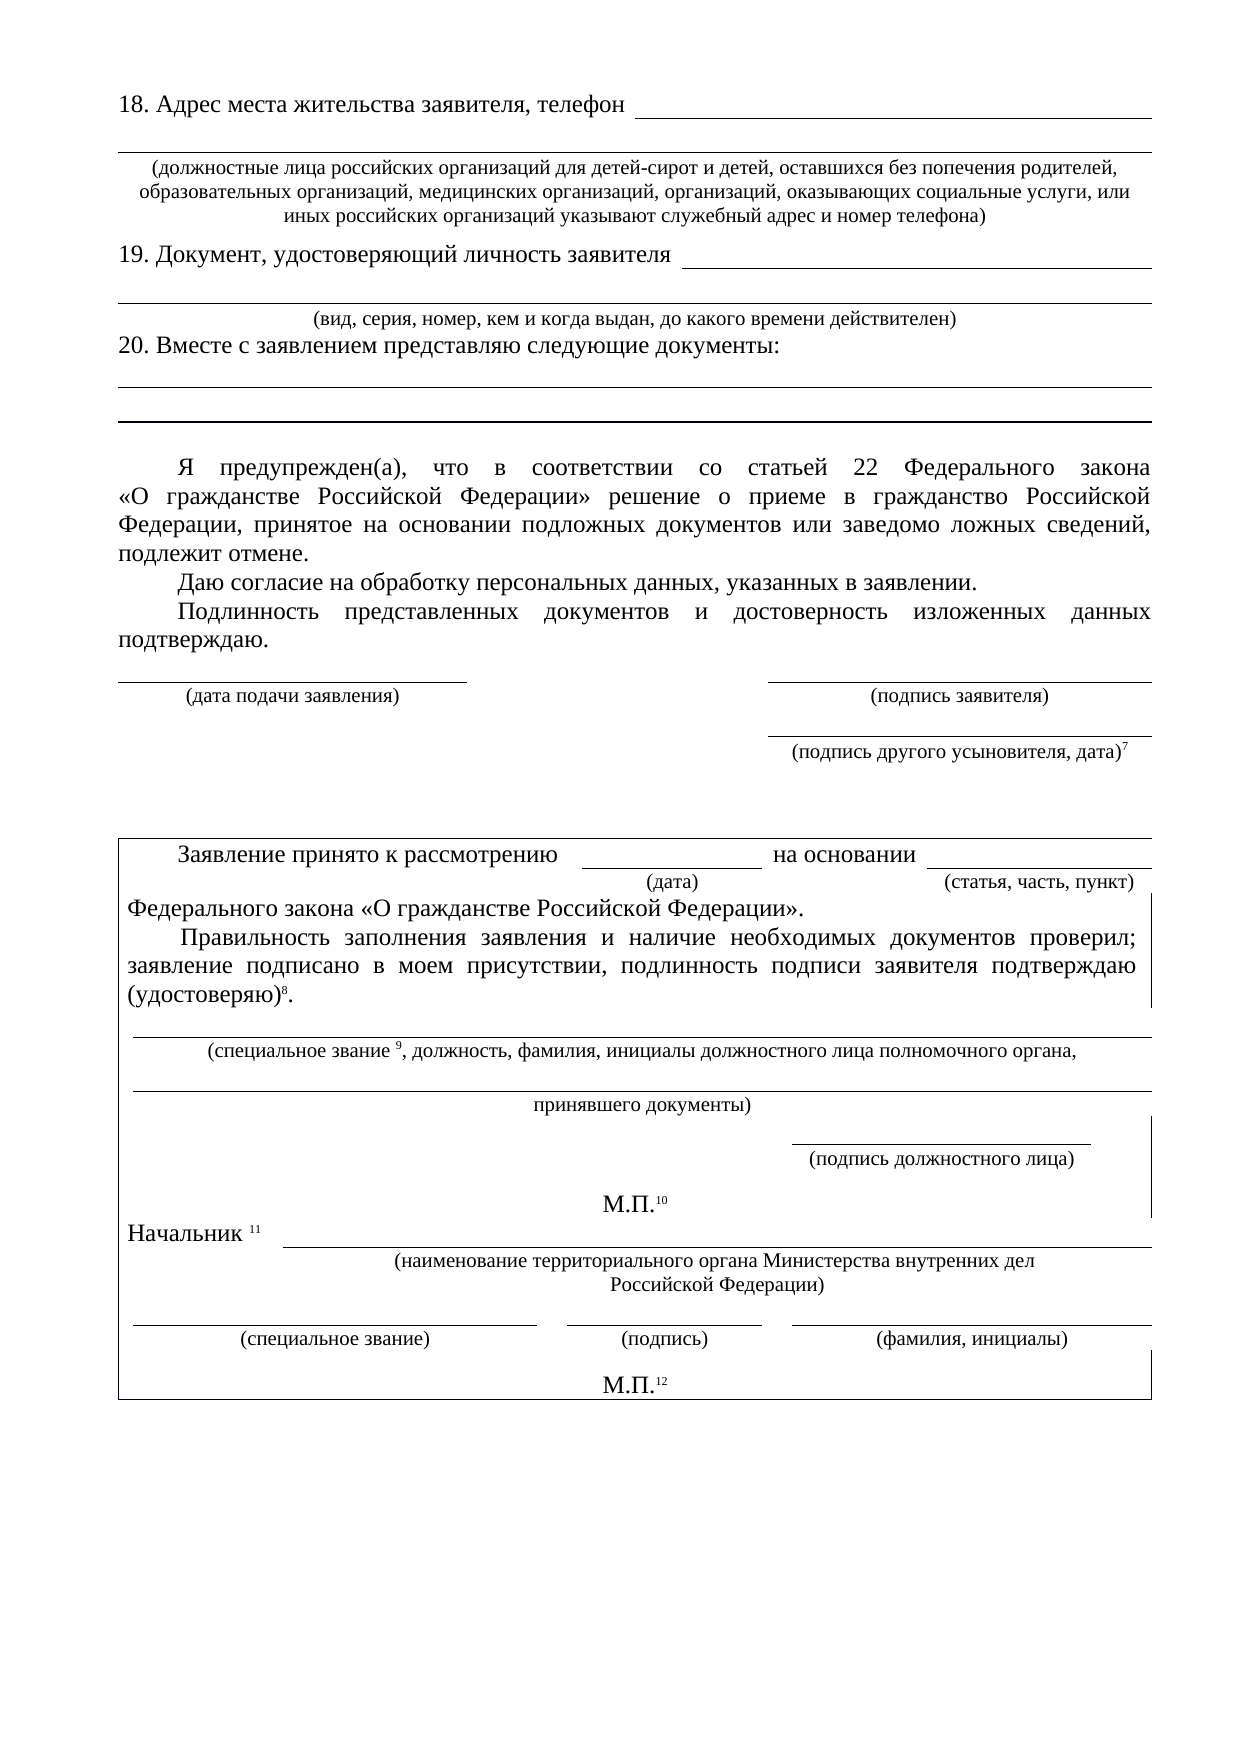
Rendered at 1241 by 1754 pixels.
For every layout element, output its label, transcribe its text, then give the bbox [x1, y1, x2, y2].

text 19. Документ, удостоверяющий личность заявителя [118, 239, 1152, 268]
table_cell [133, 1008, 1152, 1037]
table_cell [537, 1325, 567, 1350]
table_cell [119, 1296, 133, 1325]
table_header на основании [762, 839, 927, 868]
table_cell (наименование территориального органа Министерства внутренних дел Российской Федерации) [283, 1248, 1152, 1296]
text (должностные лица российских организаций для детей-сирот и детей, оставшихся без попечения родителей, образовательных организаций, медицинских организаций, организаций, оказывающих социальные услуги, или иных российских организаций указывают служебный адрес и номер телефона) [118, 153, 1152, 227]
table_cell Начальник [119, 1218, 283, 1247]
table_cell М.П. [119, 1350, 1151, 1399]
table_cell [133, 1062, 1152, 1091]
table_header [118, 653, 467, 682]
text 20. Вместе с заявлением представляю следующие документы: [118, 330, 1152, 358]
table_cell (подпись заявителя) [768, 683, 1152, 707]
table_header Заявление принято к рассмотрению [119, 839, 582, 868]
text Даю согласие на обработку персональных данных, указанных в заявлении. [118, 567, 1152, 596]
table_cell [762, 1325, 792, 1350]
table_cell [567, 1296, 762, 1325]
table_cell [467, 682, 768, 707]
table_cell [762, 1296, 792, 1325]
table_cell [119, 1091, 133, 1116]
table_cell [537, 1296, 567, 1325]
table_cell [1091, 1144, 1151, 1169]
table_cell [119, 1008, 133, 1037]
table_header [768, 653, 1152, 682]
text 18. Адрес места жительства заявителя, телефон [118, 89, 1152, 117]
table_cell (дата подачи заявления) [118, 683, 467, 707]
text (вид, серия, номер, кем и когда выдан, до какого времени действителен) [118, 304, 1152, 330]
table_cell [119, 1037, 133, 1062]
table_cell [119, 1144, 792, 1169]
table_header [582, 839, 762, 868]
table_cell Правильность заполнения заявления и наличие необходимых документов проверил; заявление подписано в моем присутствии, подлинность подписи заявителя подтверждаю (удостоверяю). [119, 922, 1151, 1008]
table_cell [792, 1116, 1091, 1144]
table_cell (статья, часть, пункт) [927, 869, 1152, 893]
table_header [927, 839, 1152, 868]
table_cell [119, 1062, 133, 1091]
text Подлинность представленных документов и достоверность изложенных данных подтверждаю. [118, 596, 1152, 653]
table_cell [133, 1296, 537, 1325]
table_cell [119, 1247, 283, 1296]
text (подпись другого усыновителя, дата) [768, 737, 1152, 763]
table_cell Федерального закона «О гражданстве Российской Федерации». [119, 893, 1151, 922]
table_cell [792, 1296, 1152, 1325]
table_cell (фамилия, инициалы) [792, 1326, 1152, 1350]
table_cell [762, 868, 927, 893]
table_cell [119, 1116, 792, 1144]
table_cell (подпись) [567, 1326, 762, 1350]
table_cell (специальное звание , должность, фамилия, инициалы должностного лица полномочного органа, [133, 1038, 1152, 1062]
table_cell [1091, 1116, 1151, 1144]
table_cell [283, 1218, 1152, 1247]
table_cell [119, 1325, 133, 1350]
table_header [467, 653, 768, 682]
text Я предупрежден(а), что в соответствии со статьей 22 Федерального закона «О гражданстве Российской Федерации» решение о приеме в гражданство Российской Федерации, принятое на основании подложных документов или заведомо ложных сведений, подлежит отмене. [118, 452, 1152, 567]
table_cell [119, 868, 582, 893]
table_cell (подпись должностного лица) [792, 1145, 1091, 1169]
table_cell (специальное звание) [133, 1326, 537, 1350]
table_cell М.П. [119, 1170, 1151, 1218]
table_cell (дата) [582, 869, 762, 893]
table_cell принявшего документы) [133, 1092, 1152, 1116]
